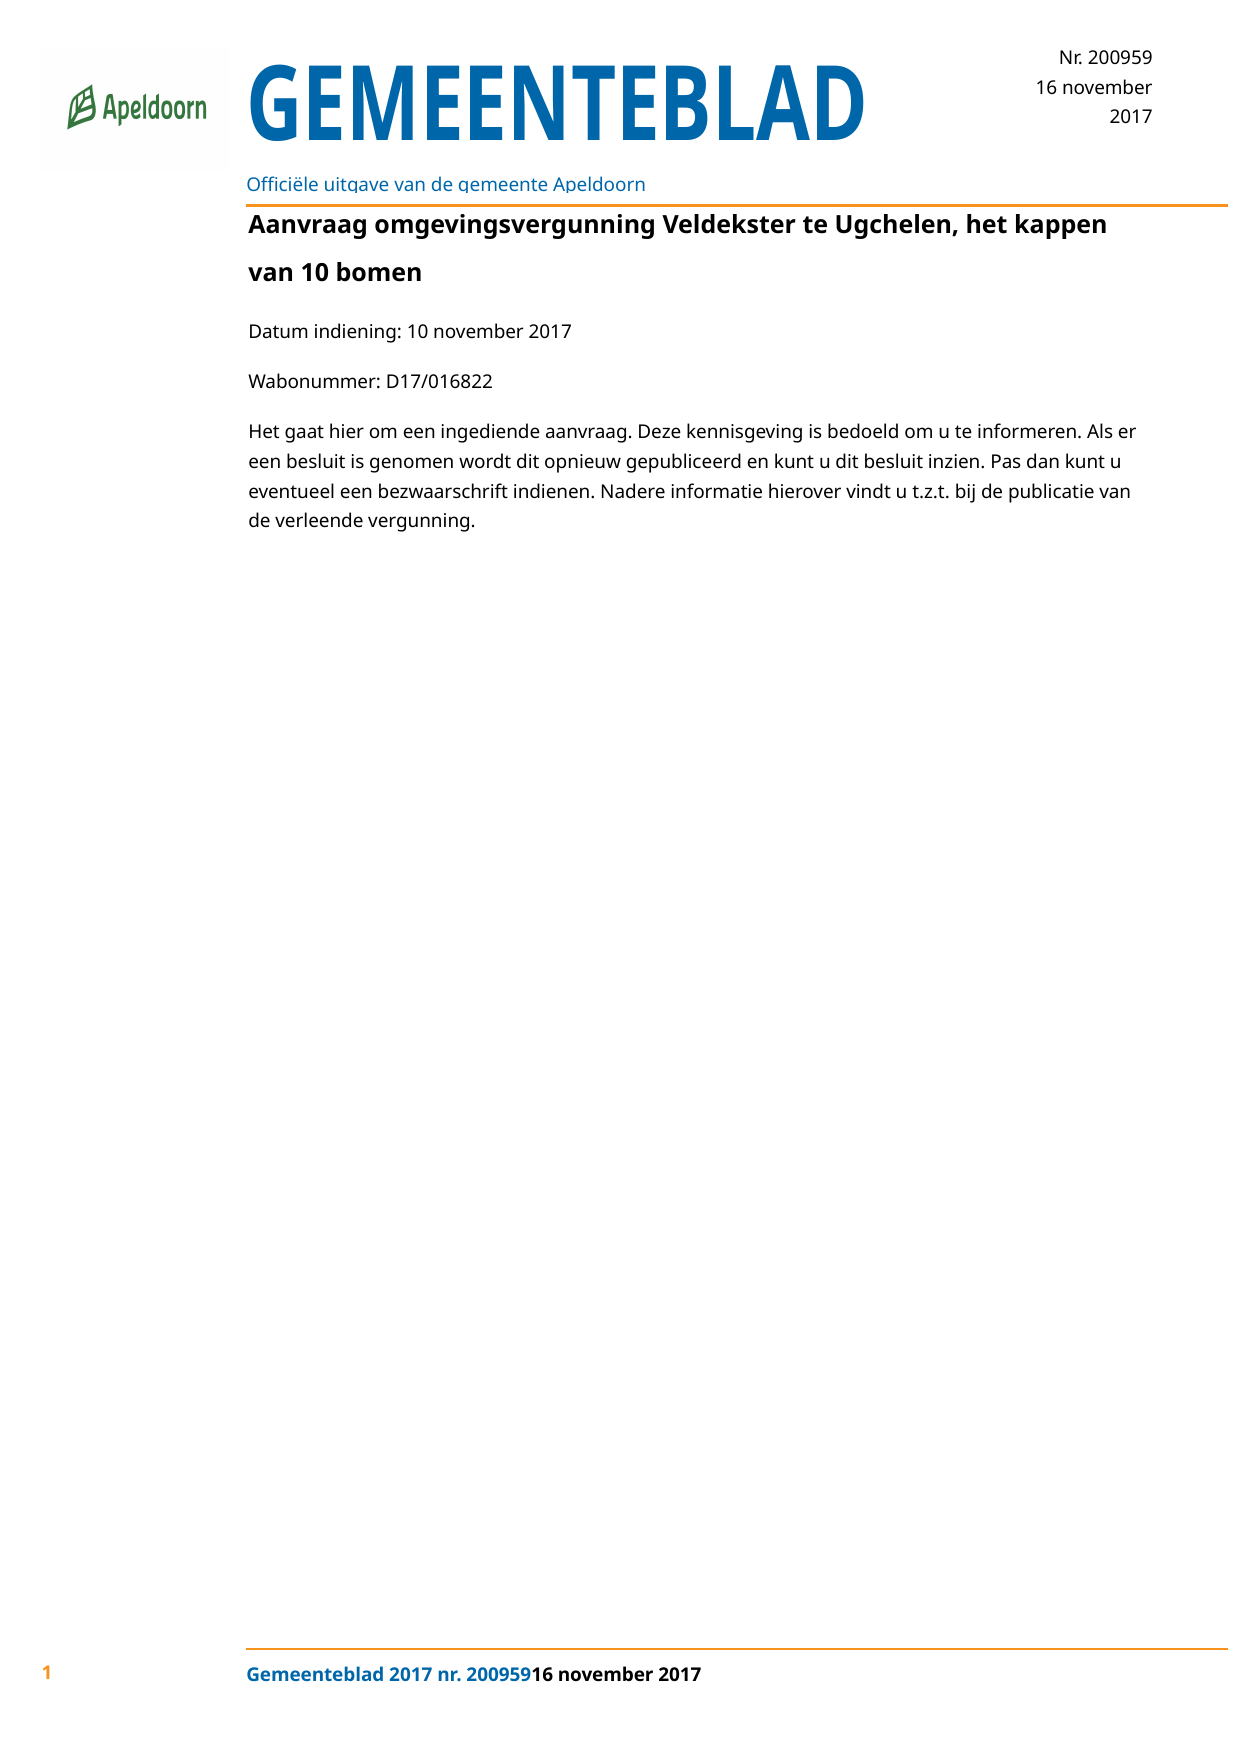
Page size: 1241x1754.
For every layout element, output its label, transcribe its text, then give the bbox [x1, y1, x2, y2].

picture [41, 47, 231, 172]
text Wabonummer: D17/016822 [248, 368, 1152, 394]
text Aanvraag omgevingsvergunning Veldekster te Ugchelen, het kappen van 10 bomen [248, 207, 1152, 288]
text Het gaat hier om een ingediende aanvraag. Deze kennisgeving is bedoeld om u te informeren. Als er een besluit is genomen wordt dit opnieuw gepubliceerd en kunt u dit besluit inzien. Pas dan kunt u eventueel een bezwaarschrift indienen. Nadere informatie hierover vindt u t.z.t. bij de publicatie van de verleende vergunning. [248, 419, 1152, 533]
text Datum indiening: 10 november 2017 [248, 318, 1152, 344]
